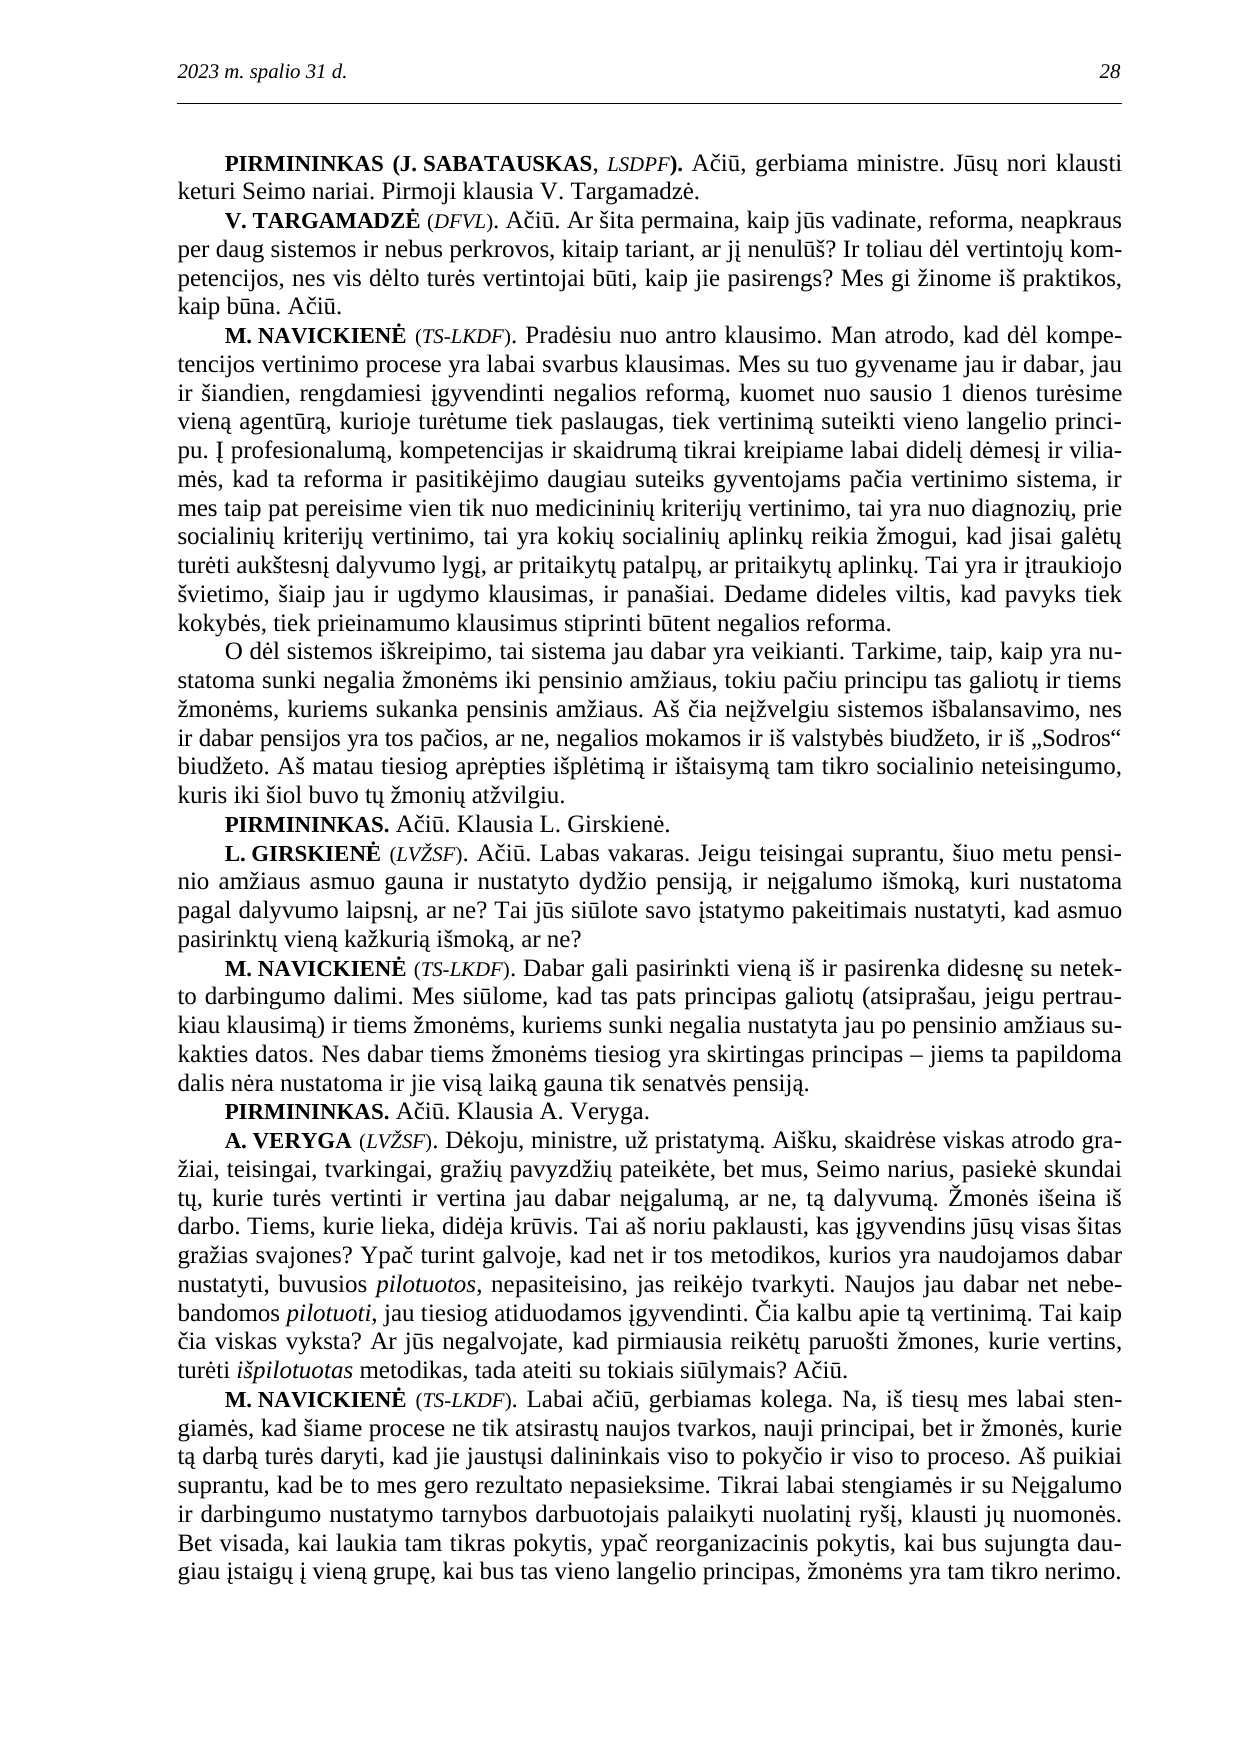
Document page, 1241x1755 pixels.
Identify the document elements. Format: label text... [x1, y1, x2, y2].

text M. NAVICKIENĖ (TS-LKDF). Pra­dė­siu nuo an­tro klau­si­mo. Man at­ro­do, kad dėl kom­pe­ten­ci­jos ver­ti­ni­mo pro­ce­se yra la­bai svar­bus klau­si­mas. Mes su tuo gy­ve­na­me jau ir da­bar, jau ir šian­dien, reng­da­mie­si įgy­ven­din­ti ne­ga­lios re­for­mą, kuo­met nuo sau­sio 1 die­nos tu­rė­si­me vie­ną agen­tū­rą, ku­rio­je tu­rė­tu­me tiek pa­slau­gas, tiek ver­ti­ni­mą su­teik­ti vie­no lan­ge­lio prin­ci­pu. Į pro­fe­sio­na­lu­mą, kom­pe­ten­ci­jas ir skaid­ru­mą tik­rai krei­pia­me la­bai di­de­lį dė­me­sį ir vi­lia­mės, kad ta re­for­ma ir pa­si­ti­kė­ji­mo dau­giau su­teiks gy­ven­to­jams pa­čia ver­ti­ni­mo sis­te­ma, ir mes taip pat per­ei­si­me vien tik nuo me­di­ci­ni­nių kri­te­ri­jų ver­ti­ni­mo, tai yra nuo diag­no­zių, prie so­cia­li­nių kri­te­ri­jų ver­ti­ni­mo, tai yra ko­kių so­cia­li­nių ap­lin­kų rei­kia žmo­gui, kad ji­sai ga­lė­tų tu­rė­ti aukš­tes­nį da­ly­vu­mo ly­gį, ar pri­tai­ky­tų pa­tal­pų, ar pri­tai­ky­tų ap­lin­kų. Tai yra ir įtrau­kio­jo švie­ti­mo, šiaip jau ir ug­dy­mo klau­si­mas, ir pa­na­šiai. De­da­me di­de­les vil­tis, kad pa­vyks tiek ko­ky­bės, tiek pri­ei­na­mu­mo klau­si­mus stip­rin­ti bū­tent ne­ga­lios re­for­ma. [177, 320, 1122, 636]
text L. GIRSKIENĖ (LVŽSF). Ačiū. La­bas va­ka­ras. Jei­gu tei­sin­gai su­pran­tu, šiuo me­tu pen­si­nio am­žiaus as­muo gau­na ir nu­sta­ty­to dy­džio pen­si­ją, ir ne­įga­lu­mo iš­mo­ką, ku­ri nu­sta­to­ma pa­gal da­ly­vu­mo laips­nį, ar ne? Tai jūs siū­lo­te sa­vo įsta­ty­mo pa­kei­ti­mais nu­sta­ty­ti, kad as­muo pa­si­rink­tų vie­ną kaž­ku­rią iš­mo­ką, ar ne? [177, 838, 1122, 953]
text M. NAVICKIENĖ (TS-LKDF). La­bai ačiū, ger­bia­mas ko­le­ga. Na, iš tie­sų mes la­bai sten­gia­mės, kad šia­me pro­ce­se ne tik at­si­ras­tų nau­jos tvar­kos, nau­ji prin­ci­pai, bet ir žmo­nės, ku­rie tą dar­bą tu­rės da­ry­ti, kad jie jaus­tų­si da­li­nin­kais vi­so to po­ky­čio ir vi­so to pro­ce­so. Aš pui­kiai su­pran­tu, kad be to mes ge­ro re­zul­ta­to ne­pa­siek­si­me. Tik­rai la­bai sten­gia­mės ir su Ne­įga­lu­mo ir dar­bin­gu­mo nu­sta­ty­mo tar­ny­bos dar­buo­to­jais pa­lai­ky­ti nuo­la­ti­nį ry­šį, klaus­ti jų nuo­mo­nės. Bet vi­sa­da, kai lau­kia tam tik­ras po­ky­tis, ypač re­or­ga­ni­za­ci­nis po­ky­tis, kai bus su­jung­ta dau­giau įstai­gų į vie­ną gru­pę, kai bus tas vie­no lan­ge­lio prin­ci­pas, žmo­nėms yra tam tik­ro ne­ri­mo. [177, 1384, 1122, 1585]
text A. VERYGA (LVŽSF). Dė­ko­ju, mi­nist­re, už pri­sta­ty­mą. Aiš­ku, skaid­rė­se vis­kas at­ro­do gra­žiai, tei­sin­gai, tvar­kin­gai, gra­žių pa­vyz­džių pa­tei­kė­te, bet mus, Sei­mo na­rius, pa­sie­kė skun­dai tų, ku­rie tu­rės ver­tin­ti ir ver­ti­na jau da­bar ne­įga­lu­mą, ar ne, tą da­ly­vu­mą. Žmo­nės iš­ei­na iš dar­bo. Tiems, ku­rie lie­ka, di­dė­ja krū­vis. Tai aš no­riu pa­klaus­ti, kas įgy­ven­dins jū­sų vi­sas ši­tas gra­žias sva­jo­nes? Ypač tu­rint gal­vo­je, kad net ir tos me­to­di­kos, ku­rios yra nau­do­ja­mos da­bar nu­sta­ty­ti, bu­vu­sios pi­lo­tuo­tos, ne­pa­si­tei­si­no, jas rei­kė­jo tvar­ky­ti. Nau­jos jau da­bar net ne­be­ban­do­mos pi­lo­tuo­ti, jau tie­siog ati­duo­da­mos įgy­ven­din­ti. Čia kal­bu apie tą ver­ti­ni­mą. Tai kaip čia vis­kas vyks­ta? Ar jūs ne­gal­vo­ja­te, kad pir­miau­sia rei­kė­tų pa­ruoš­ti žmo­nes, ku­rie ver­tins, tu­rė­ti iš­pi­lo­tuo­tas me­to­di­kas, ta­da at­ei­ti su to­kiais siū­ly­mais? Ačiū. [177, 1125, 1122, 1384]
text V. TARGAMADZĖ (DFVL). Ačiū. Ar ši­ta per­mai­na, kaip jūs va­di­na­te, re­for­ma, ne­ap­kraus per daug sis­te­mos ir ne­bus per­kro­vos, ki­taip ta­riant, ar jį ne­nu­lūš? Ir to­liau dėl ver­tin­to­jų kom­pe­ten­ci­jos, nes vis dėl­to tu­rės ver­tin­to­jai bū­ti, kaip jie pa­si­rengs? Mes gi ži­no­me iš prak­ti­kos, kaip bū­na. Ačiū. [177, 205, 1122, 320]
text M. NAVICKIENĖ (TS-LKDF). Da­bar ga­li pa­si­rink­ti vie­ną iš ir pa­si­ren­ka di­des­nę su ne­tek­to dar­bin­gu­mo da­li­mi. Mes siū­lo­me, kad tas pats prin­ci­pas ga­lio­tų (at­si­pra­šau, jei­gu per­trau­kiau klau­si­mą) ir tiems žmo­nėms, ku­riems sun­ki ne­ga­lia nu­sta­ty­ta jau po pen­si­nio am­žiaus su­kak­ties da­tos. Nes da­bar tiems žmo­nėms tie­siog yra skir­tin­gas prin­ci­pas – jiems ta pa­pil­do­ma da­lis nė­ra nu­sta­to­ma ir jie vi­są lai­ką gau­na tik se­nat­vės pen­si­ją. [177, 953, 1122, 1096]
text PIRMININKAS. Ačiū. Klau­sia A. Ve­ry­ga. [177, 1096, 1122, 1125]
text O dėl sis­te­mos iš­krei­pi­mo, tai sis­te­ma jau da­bar yra vei­kian­ti. Tar­ki­me, taip, kaip yra nu­sta­to­ma sun­ki ne­ga­lia žmo­nėms iki pen­si­nio am­žiaus, to­kiu pa­čiu prin­ci­pu tas ga­lio­tų ir tiems žmo­nėms, ku­riems su­kan­ka pen­si­nis am­žiaus. Aš čia ne­įžvel­giu sis­te­mos iš­ba­lan­sa­vi­mo, nes ir da­bar pen­si­jos yra tos pa­čios, ar ne, ne­ga­lios mo­ka­mos ir iš vals­ty­bės biu­dže­to, ir iš „Sod­ros“ biu­dže­to. Aš ma­tau tie­siog ap­rėp­ties iš­plė­ti­mą ir iš­tai­sy­mą tam tik­ro so­cia­li­nio ne­tei­sin­gu­mo, ku­ris iki šiol bu­vo tų žmo­nių at­žvil­giu. [177, 636, 1122, 809]
text PIRMININKAS (J. SABATAUSKAS, LSDPF). Ačiū, ger­bia­ma mi­nist­re. Jū­sų no­ri klaus­ti ke­tu­ri Sei­mo na­riai. Pir­mo­ji klau­sia V. Tar­ga­ma­dzė. [177, 148, 1122, 205]
text PIRMININKAS. Ačiū. Klau­sia L. Girs­kie­nė. [177, 809, 1122, 838]
